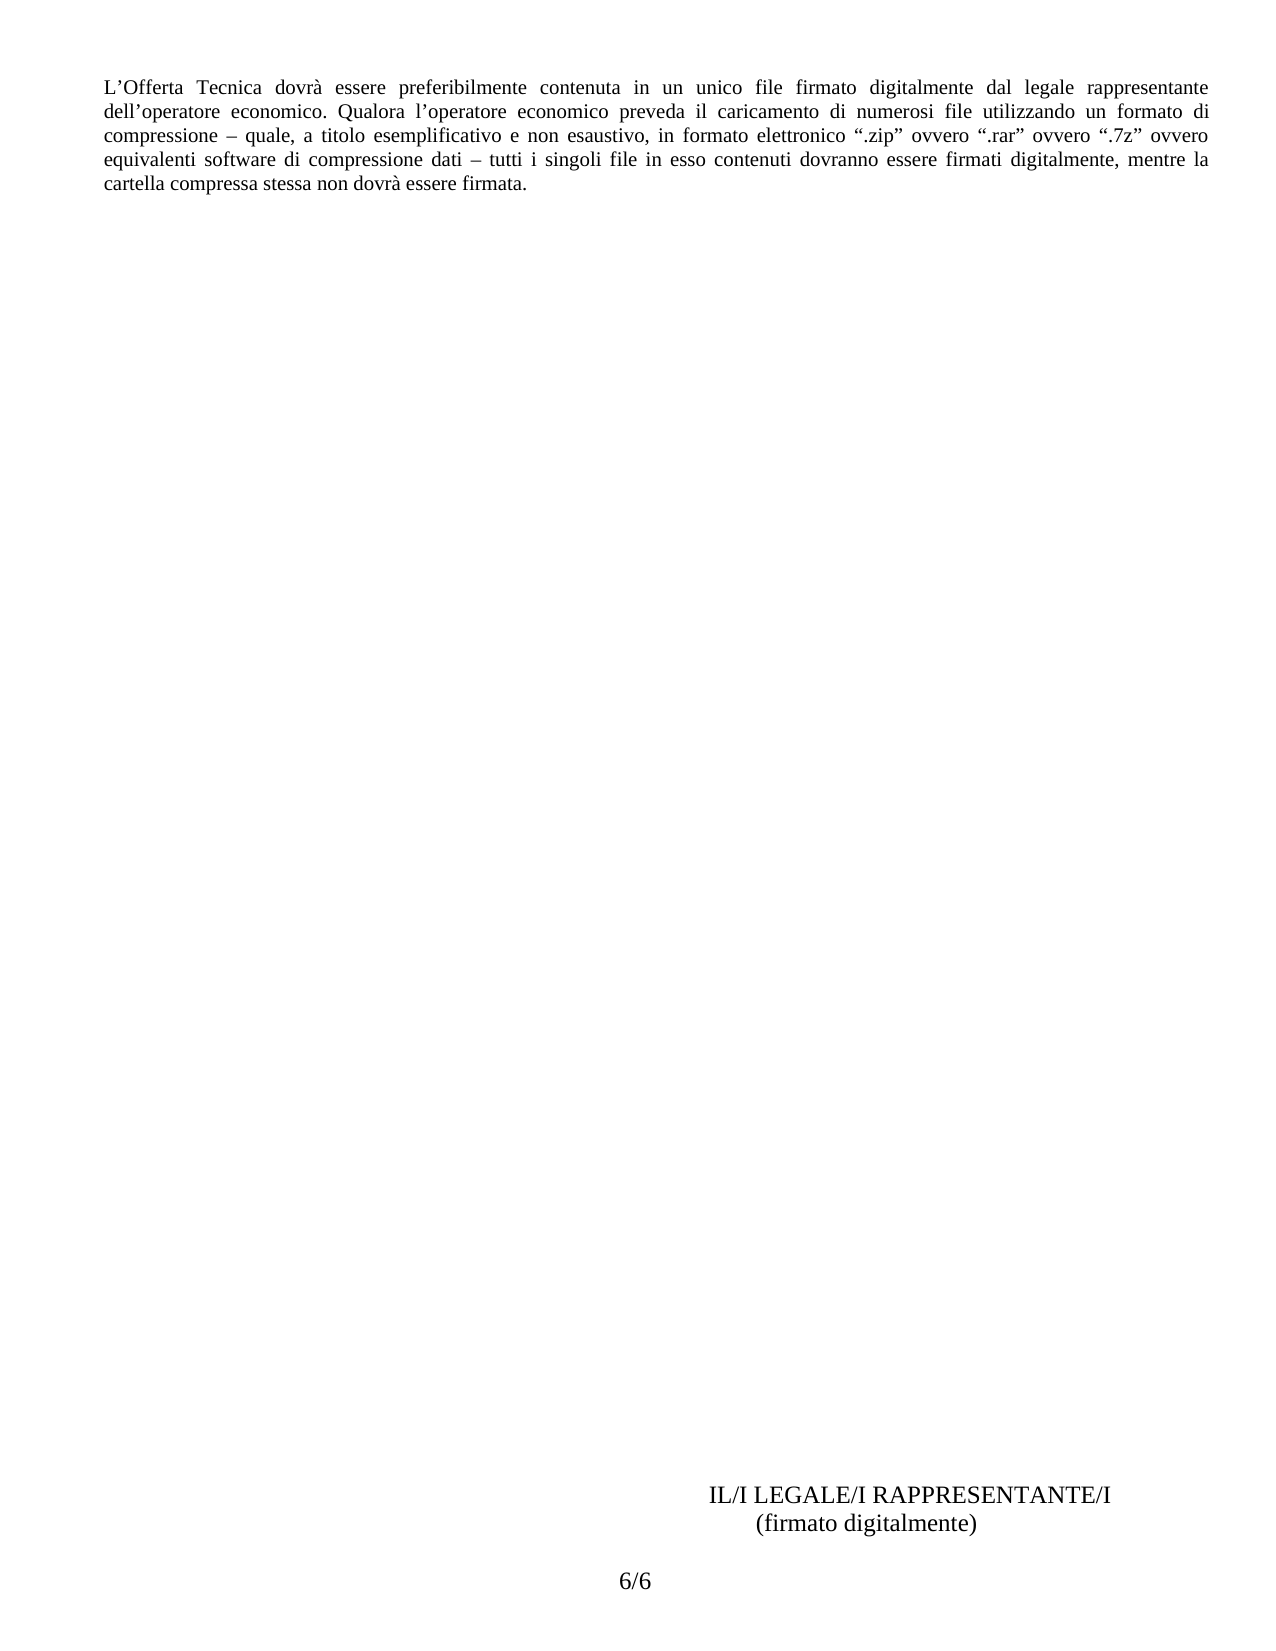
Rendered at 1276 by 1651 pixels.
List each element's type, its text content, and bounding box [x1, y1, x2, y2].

text L’Offerta Tecnica dovrà essere preferibilmente contenuta in un unico file firmato digitalmente dal legale rappresentante dell’operatore economico. Qualora l’operatore economico preveda il caricamento di numerosi file utilizzando un formato di compressione – quale, a titolo esemplificativo e non esaustivo, in formato elettronico “.zip” ovvero “.rar” ovvero “.7z” ovvero equivalenti software di compressione dati – tutti i singoli file in esso contenuti dovranno essere firmati digitalmente, mentre la cartella compressa stessa non dovrà essere firmata. [103, 75, 1211, 195]
